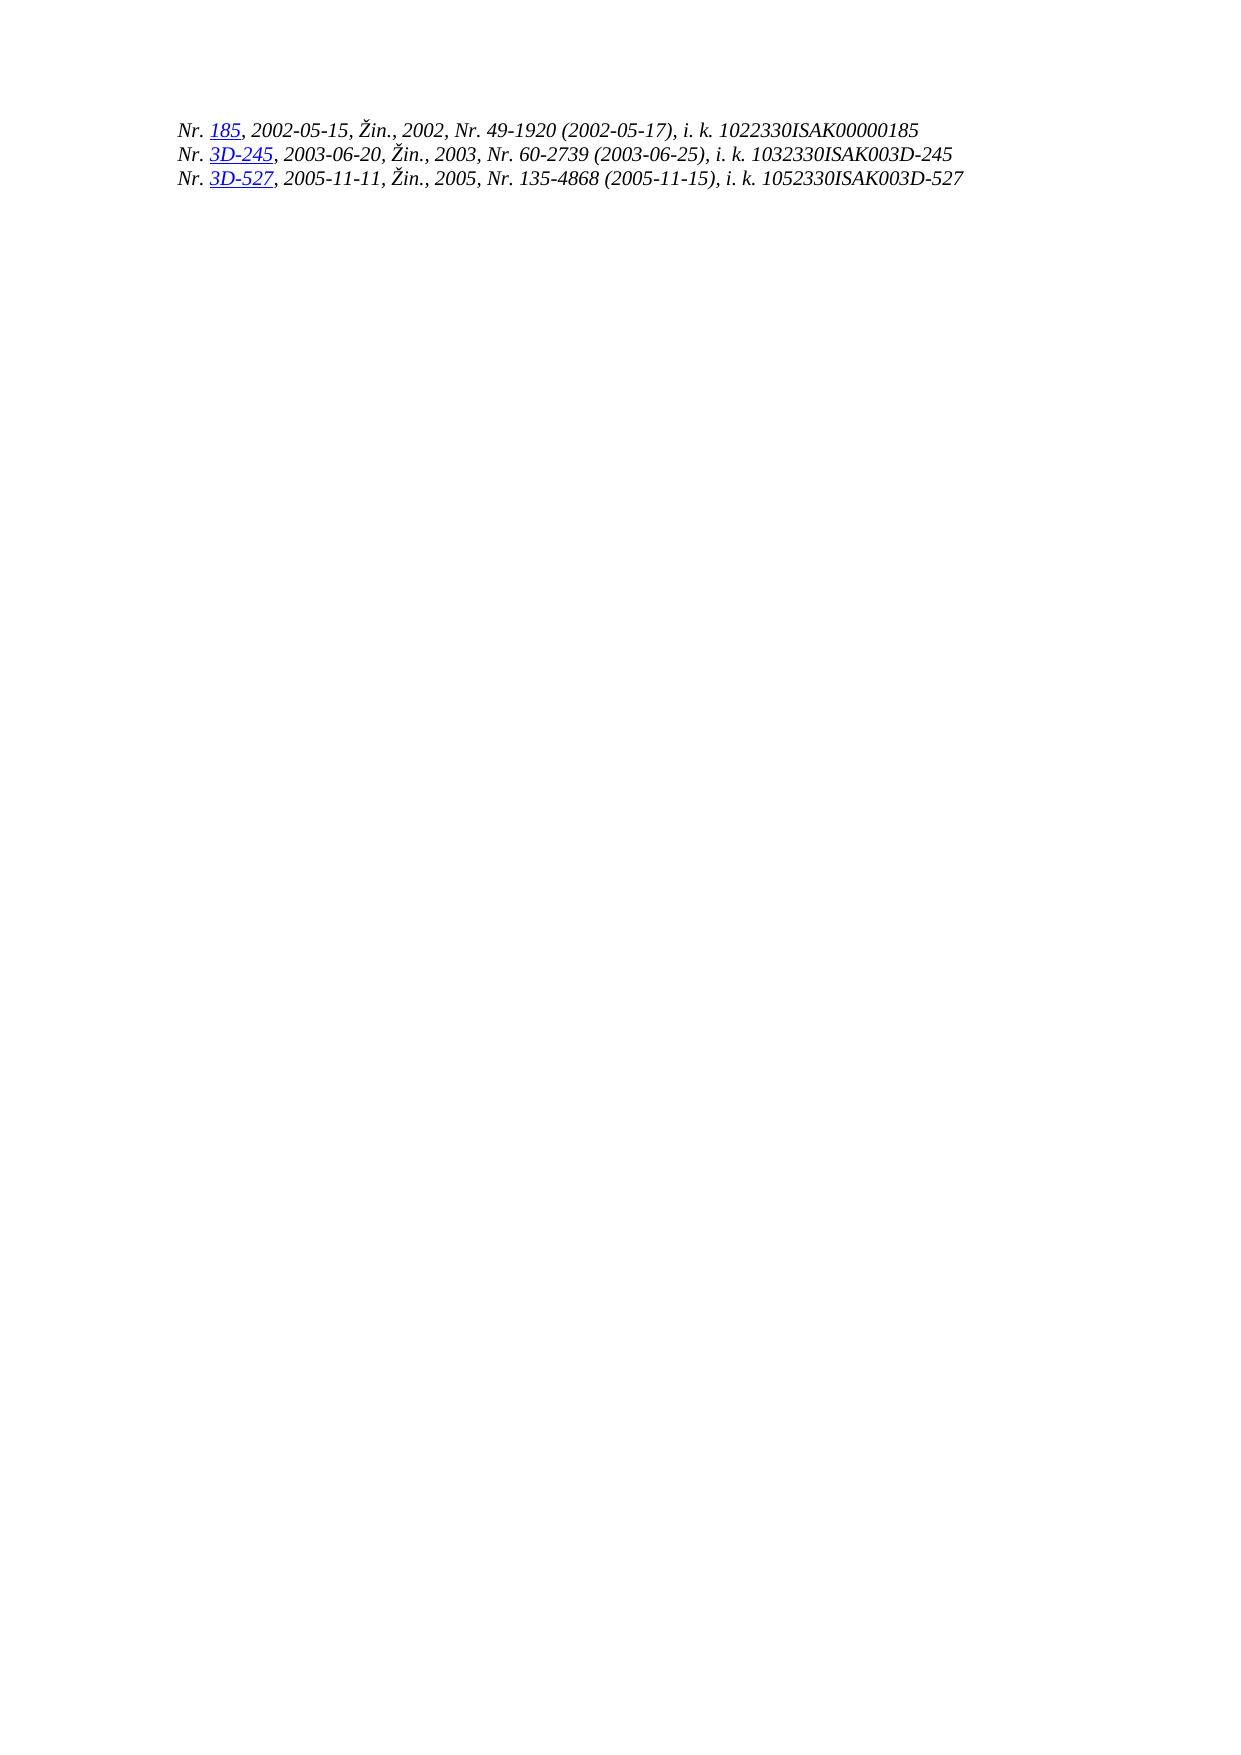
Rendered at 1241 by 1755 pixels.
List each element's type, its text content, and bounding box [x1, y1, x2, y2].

text Nr. 3D-245, 2003-06-20, Žin., 2003, Nr. 60-2739 (2003-06-25), i. k. 1032330ISAK003D-245 [177, 142, 1181, 166]
text Nr. 185, 2002-05-15, Žin., 2002, Nr. 49-1920 (2002-05-17), i. k. 1022330ISAK00000185 [177, 118, 1181, 142]
text Nr. 3D-527, 2005-11-11, Žin., 2005, Nr. 135-4868 (2005-11-15), i. k. 1052330ISAK003D-527 [177, 166, 1181, 190]
